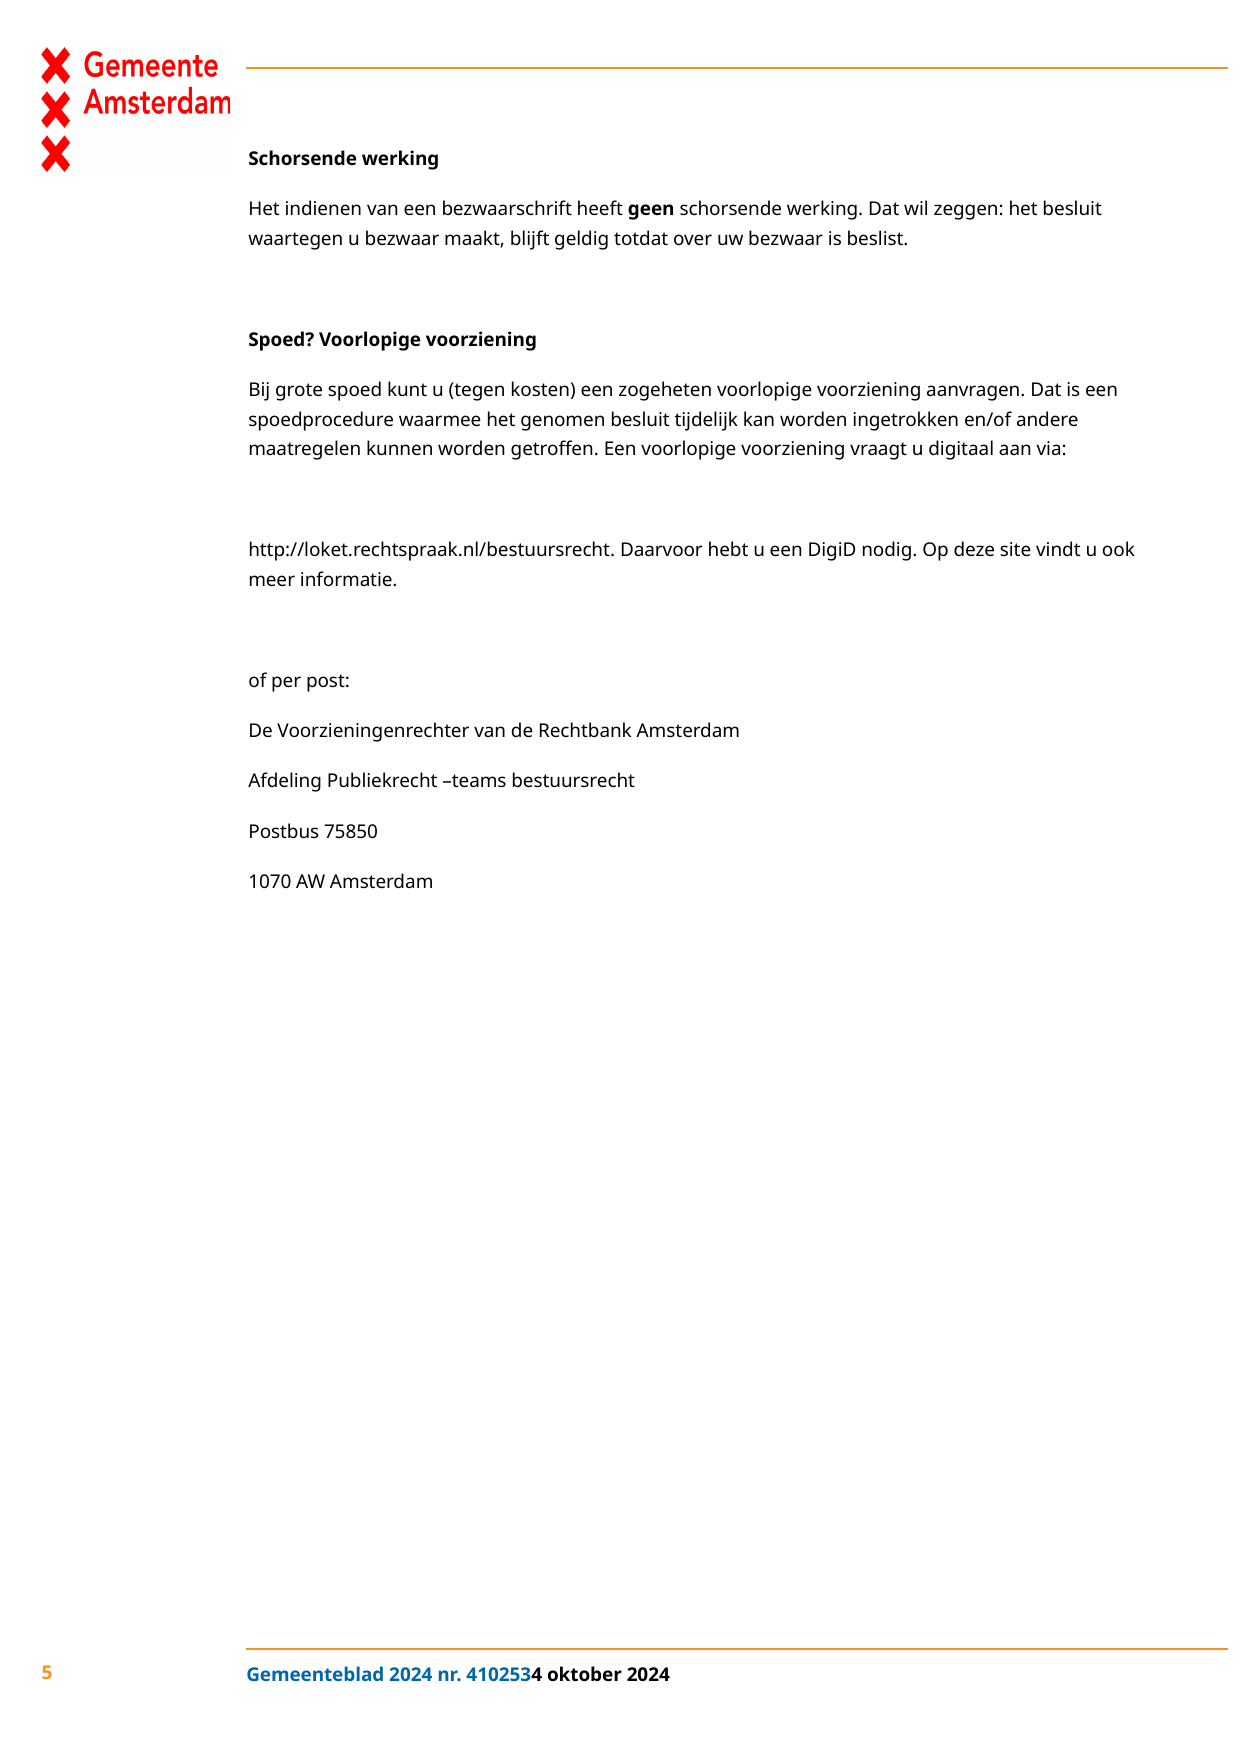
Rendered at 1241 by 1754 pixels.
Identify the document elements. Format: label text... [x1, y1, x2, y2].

text Het indienen van een bezwaarschrift heeft geen schorsende werking. Dat wil zeggen: het besluit waartegen u bezwaar maakt, blijft geldig totdat over uw bezwaar is beslist. [248, 196, 1152, 251]
text Afdeling Publiekrecht –teams bestuursrecht [248, 768, 1152, 793]
text Bij grote spoed kunt u (tegen kosten) een zogeheten voorlopige voorziening aanvragen. Dat is een spoedprocedure waarmee het genomen besluit tijdelijk kan worden ingetrokken en/of andere maatregelen kunnen worden getroffen. Een voorlopige voorziening vraagt u digitaal aan via: [248, 376, 1152, 461]
text http://loket.rechtspraak.nl/bestuursrecht. Daarvoor hebt u een DigiD nodig. Op deze site vindt u ook meer informatie. [248, 536, 1152, 592]
picture [41, 47, 231, 172]
text Spoed? Voorlopige voorziening [248, 326, 1152, 352]
text Postbus 75850 [248, 818, 1152, 844]
text De Voorzieningenrechter van de Rechtbank Amsterdam [248, 717, 1152, 743]
text 1070 AW Amsterdam [248, 868, 1152, 894]
text of per post: [248, 667, 1152, 693]
text Schorsende werking [248, 145, 1152, 171]
